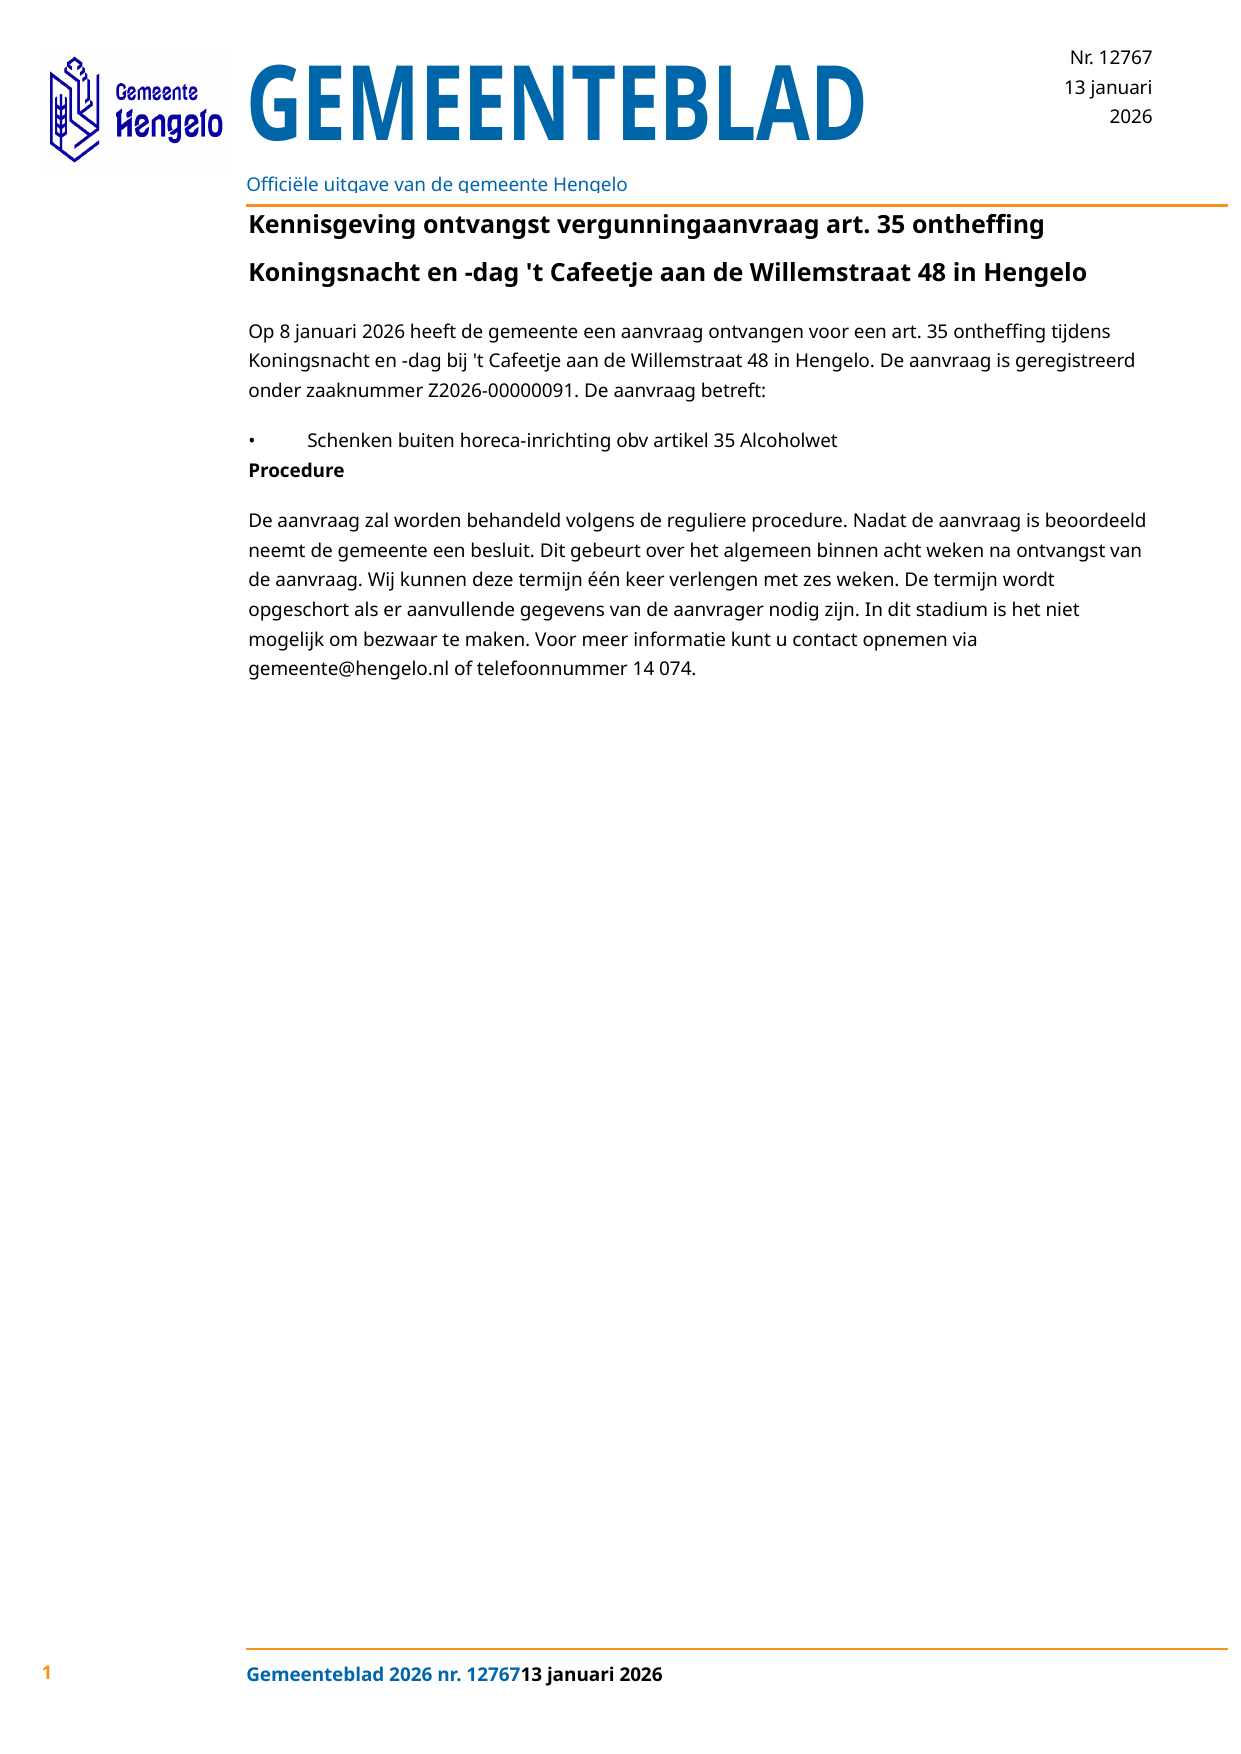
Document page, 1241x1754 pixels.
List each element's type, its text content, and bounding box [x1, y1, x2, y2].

text Procedure [248, 457, 1152, 483]
text Op 8 januari 2026 heeft de gemeente een aanvraag ontvangen voor een art. 35 ontheffing tijdens Koningsnacht en -dag bij 't Cafeetje aan de Willemstraat 48 in Hengelo. De aanvraag is geregistreerd onder zaaknummer Z2026-00000091. De aanvraag betreft: [248, 318, 1152, 403]
text De aanvraag zal worden behandeld volgens de reguliere procedure. Nadat de aanvraag is beoordeeld neemt de gemeente een besluit. Dit gebeurt over het algemeen binnen acht weken na ontvangst van de aanvraag. Wij kunnen deze termijn één keer verlengen met zes weken. De termijn wordt opgeschort als er aanvullende gegevens van de aanvrager nodig zijn. In dit stadium is het niet mogelijk om bezwaar te maken. Voor meer informatie kunt u contact opnemen via gemeente@hengelo.nl of telefoonnummer 14 074. [248, 507, 1152, 681]
text Kennisgeving ontvangst vergunningaanvraag art. 35 ontheffing Koningsnacht en -dag 't Cafeetje aan de Willemstraat 48 in Hengelo [248, 207, 1152, 288]
list Schenken buiten horeca-inrichting obv artikel 35 Alcoholwet [248, 427, 1152, 453]
picture [41, 47, 231, 172]
